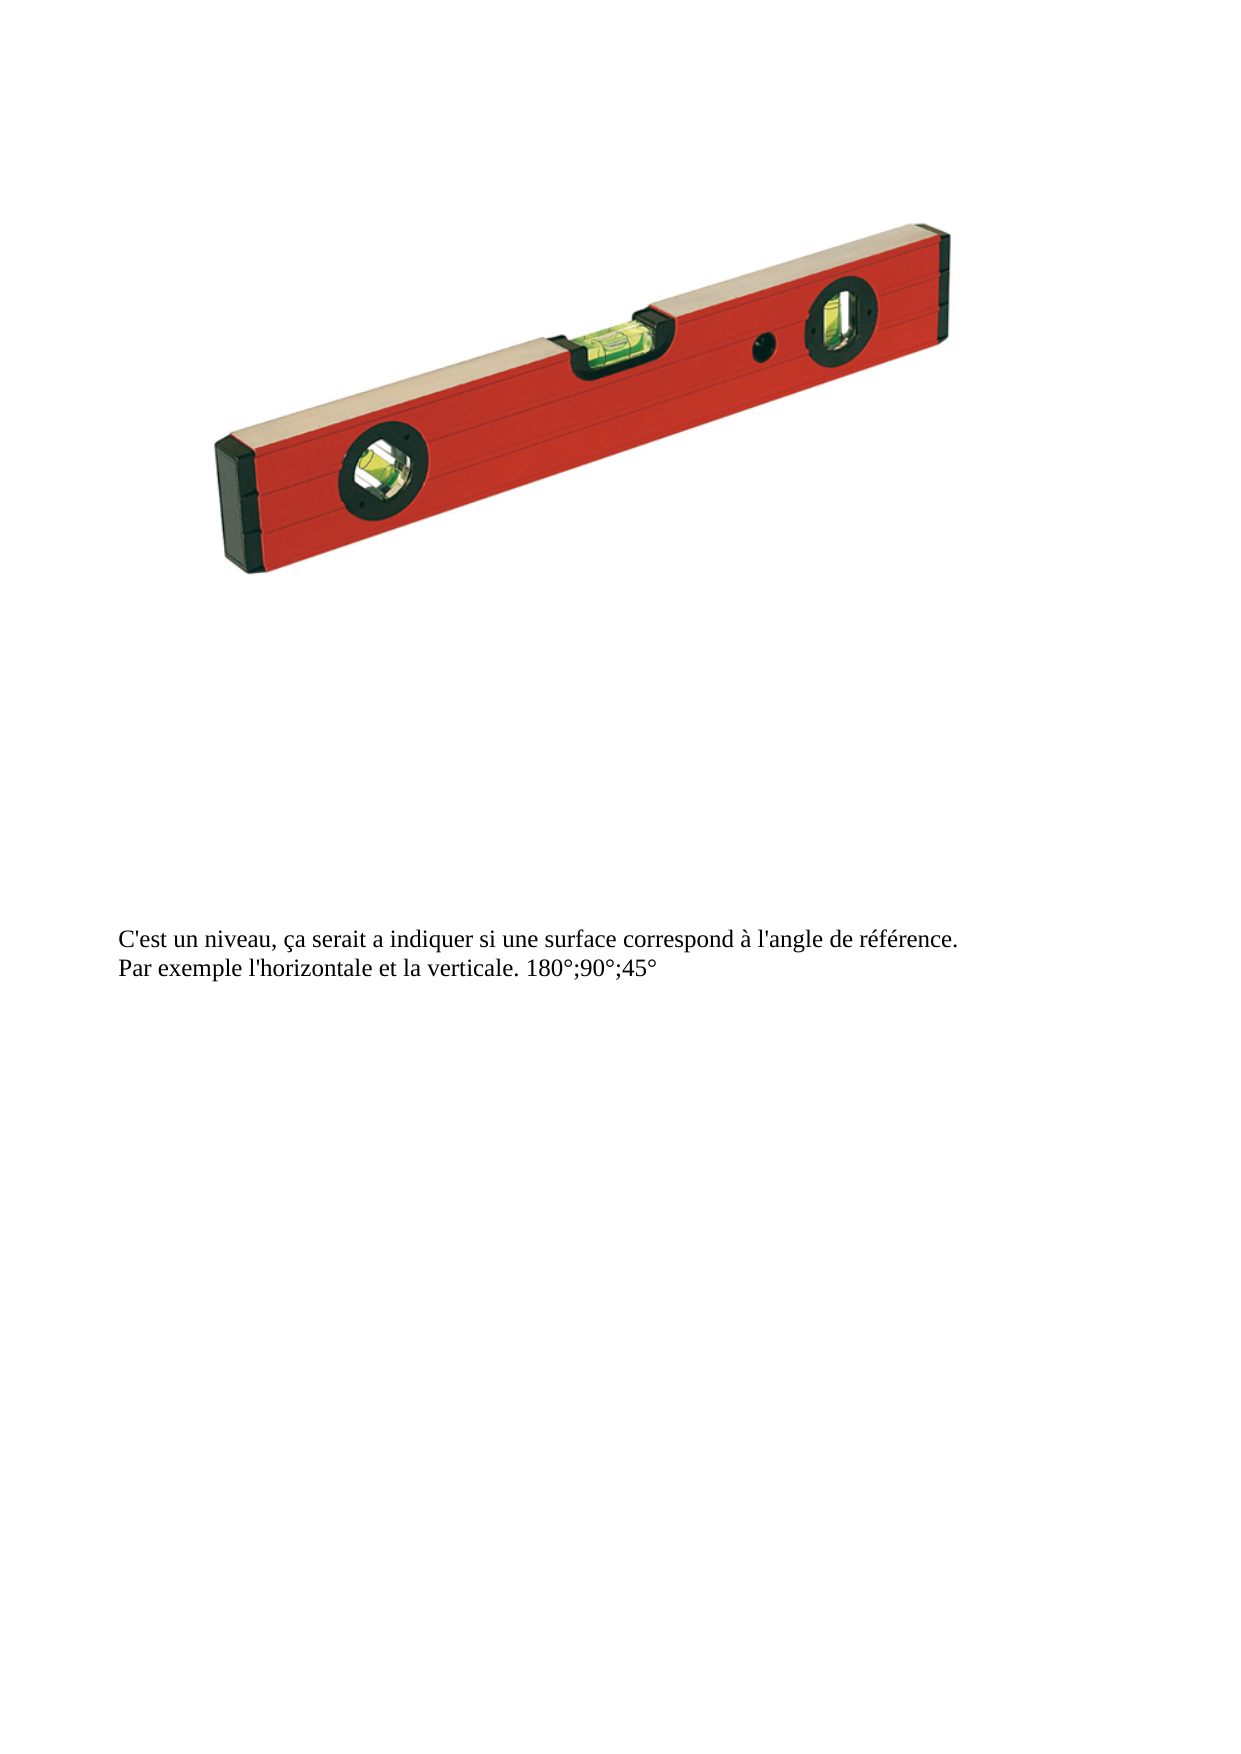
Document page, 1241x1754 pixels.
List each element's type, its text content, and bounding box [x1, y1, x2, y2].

text Par exemple l'horizontale et la verticale. 180°;90°;45° [118, 953, 1122, 982]
text C'est un niveau, ça serait a indiquer si une surface correspond à l'angle de référence. [118, 924, 1122, 953]
picture [208, 26, 957, 774]
